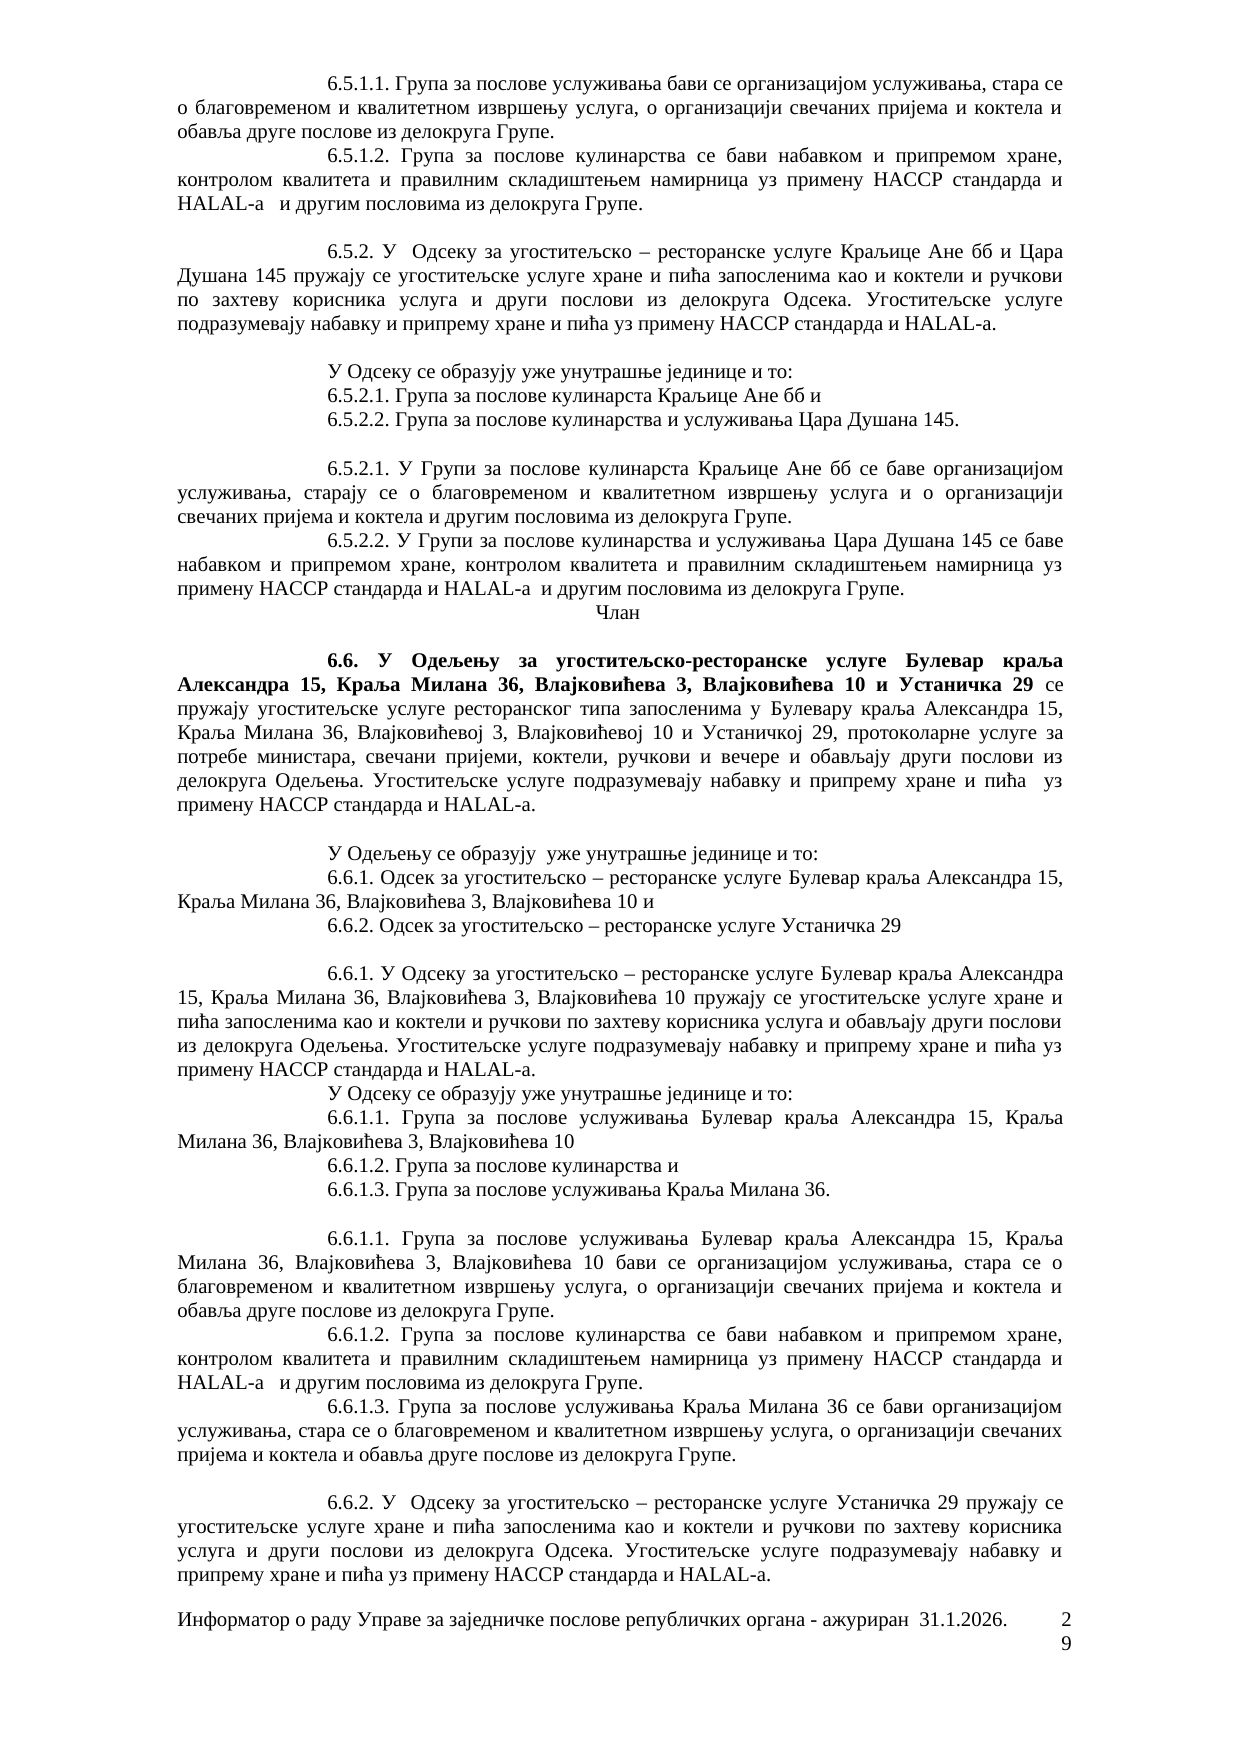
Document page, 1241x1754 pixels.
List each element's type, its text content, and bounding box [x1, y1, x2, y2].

text 6.5.2.2. У Групи за послове кулинарства и услуживања Цара Душана 145 се баве набавком и припремом хране, контролом квалитета и правилним складиштењем намирница уз примену НАССР стандарда и HALAL-a и другим пословима из делокруга Групе. [177, 528, 1063, 600]
text 6.6.1.3. Група за послове услуживања Краља Милана 36. [177, 1177, 1063, 1201]
text 6.5.2.2. Група за послове кулинарства и услуживања Цара Душана 145. [177, 407, 1063, 431]
text 6.5.2.1. Група за послове кулинарста Краљице Ане бб и [177, 383, 1063, 407]
text У Одсеку се образују уже унутрашње јединице и то: [177, 359, 1063, 383]
text 6.6.1.2. Група за послове кулинарства се бави набавком и припремом хране, контролом квалитета и правилним складиштењем намирница уз примену НАССР стандарда и HALAL-a и другим пословима из делокруга Групе. [177, 1322, 1063, 1394]
text 6.6.1.1. Група за послове услуживања Булевар краља Александра 15, Краља Милана 36, Влајковићева 3, Влајковићева 10 [177, 1105, 1063, 1153]
text 6.6.1. Одсек за угоститељско – ресторанске услуге Булевар краља Александра 15, Краља Милана 36, Влајковићева 3, Влајковићева 10 и [177, 864, 1063, 913]
text У Одељењу се образују уже унутрашње јединице и то: [177, 841, 1063, 864]
text 6.6.1. У Одсеку за угоститељско – ресторанске услуге Булевар краља Александра 15, Краља Милана 36, Влајковићева 3, Влајковићева 10 пружају се угоститељске услуге хране и пића запосленима као и коктели и ручкови по захтеву корисника услуга и обављају други послови из делокруга Одељења. Угоститељске услуге подразумевају набавку и припрему хране и пића уз примену НАССР стандарда и HALAL-a. [177, 961, 1063, 1081]
text 6.6. У Одељењу за угоститељско-ресторанске услуге Булевар краља Александра 15, Краља Милана 36, Влајковићева 3, Влајковићева 10 и Устаничка 29 се пружају угоститељске услуге ресторанског типа запосленима у Булевару краља Александра 15, Краља Милана 36, Влајковићевој 3, Влајковићевој 10 и Устаничкој 29, протоколарне услуге за потребе министара, свечани пријеми, коктели, ручкови и вечере и обављају други послови из делокруга Одељења. Угоститељске услуге подразумевају набавку и припрему хране и пића уз примену НАССР стандарда и HALAL-a. [177, 648, 1063, 816]
text 6.5.2. У Одсеку за угоститељско – ресторанске услуге Краљице Ане бб и Цара Душана 145 пружају се угоститељске услуге хране и пића запосленима као и коктели и ручкови по захтеву корисника услуга и други послови из делокруга Одсека. Угоститељске услуге подразумевају набавку и припрему хране и пића уз примену НАССР стандарда и HALAL-a. [177, 239, 1063, 335]
text 6.6.1.1. Група за послове услуживања Булевар краља Александра 15, Краља Милана 36, Влајковићева 3, Влајковићева 10 бави се организацијом услуживања, стара се о благовременом и квалитетном извршењу услуга, о организацији свечаних пријема и коктела и обавља друге послове из делокруга Групе. [177, 1226, 1063, 1322]
text 6.6.1.2. Група за послове кулинарства и [177, 1153, 1063, 1177]
text 6.6.2. Одсек за угоститељско – ресторанске услуге Устаничка 29 [177, 913, 1063, 937]
text 6.6.1.3. Група за послове услуживања Краља Милана 36 се бави организацијом услуживања, стара се о благовременом и квалитетном извршењу услуга, о организацији свечаних пријема и коктела и обавља друге послове из делокруга Групе. [177, 1394, 1063, 1466]
text 6.5.2.1. У Групи за послове кулинарста Краљице Ане бб се баве организацијом услуживања, старају се о благовременом и квалитетном извршењу услуга и о организацији свечаних пријема и коктела и другим пословима из делокруга Групе. [177, 456, 1063, 528]
text Члан [177, 600, 1063, 624]
text 6.5.1.2. Група за послове кулинарства се бави набавком и припремом хране, контролом квалитета и правилним складиштењем намирница уз примену НАССР стандарда и HALAL-a и другим пословима из делокруга Групе. [177, 143, 1063, 215]
text 6.6.2. У Одсеку за угоститељско – ресторанске услуге Устаничка 29 пружају се угоститељске услуге хране и пића запосленима као и коктели и ручкови по захтеву корисника услуга и други послови из делокруга Одсека. Угоститељске услуге подразумевају набавку и припрему хране и пића уз примену НАССР стандарда и HALAL-a. [177, 1490, 1063, 1586]
text У Одсеку се образују уже унутрашње јединице и то: [177, 1081, 1063, 1105]
text 6.5.1.1. Група за послове услуживања бави се организацијом услуживања, стара се о благовременом и квалитетном извршењу услуга, о организацији свечаних пријема и коктела и обавља друге послове из делокруга Групе. [177, 71, 1063, 143]
